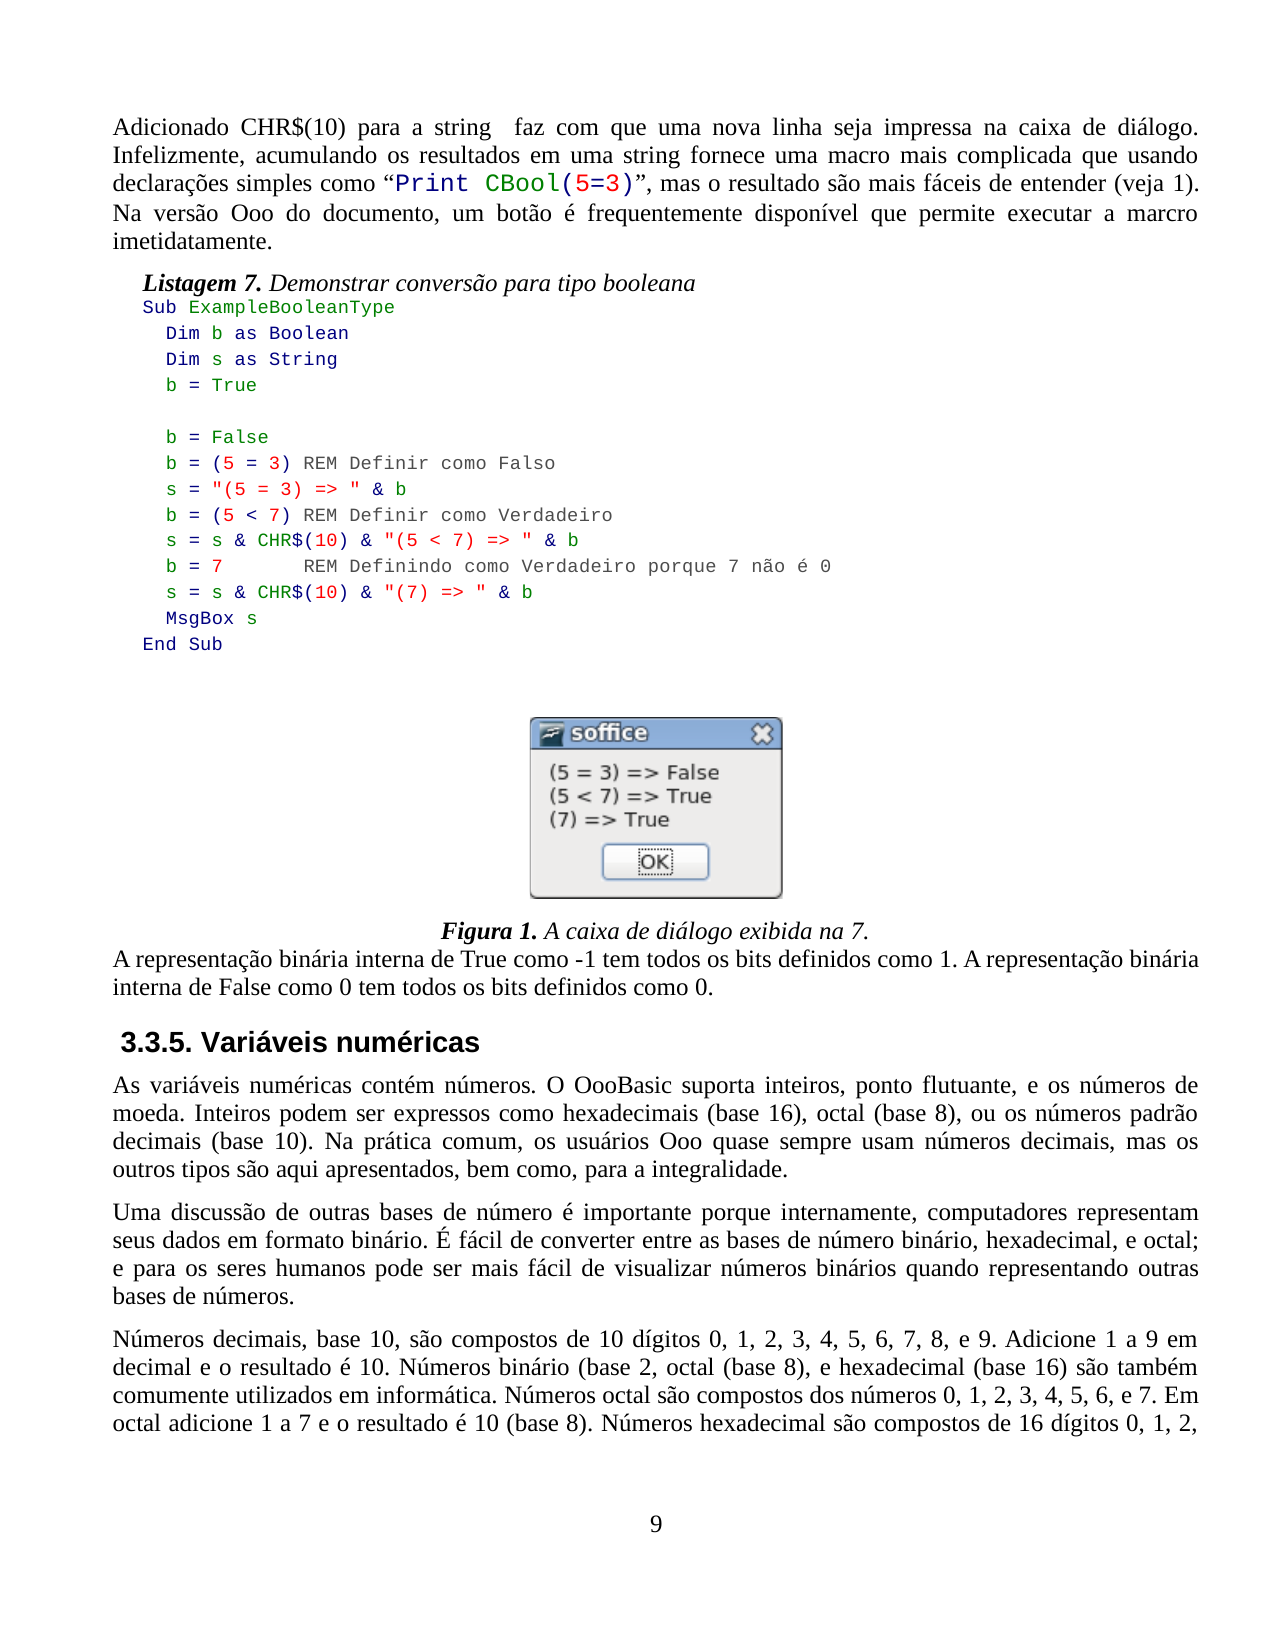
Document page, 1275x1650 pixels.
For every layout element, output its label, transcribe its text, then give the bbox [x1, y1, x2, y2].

text b = True [142, 375, 1200, 397]
text b = 7 REM Definindo como Verdadeiro porque 7 não é 0 [142, 557, 1200, 578]
text Dim b as Boolean [142, 323, 1200, 345]
subtitle Variáveis numéricas [112, 1026, 1200, 1058]
text b = (5 < 7) REM Definir como Verdadeiro [142, 505, 1200, 526]
text Números decimais, base 10, são compostos de 10 dígitos 0, 1, 2, 3, 4, 5, 6, 7, 8, e 9. Adicione 1 a 9 em decimal e o resultado é 10. Números binário (base 2, octal (base 8), e hexadecimal (base 16) são também comumente utilizados em informática. Números octal são compostos dos números 0, 1, 2, 3, 4, 5, 6, e 7. Em octal adicione 1 a 7 e o resultado é 10 (base 8). Números hexadecimal são compostos de 16 dígitos 0, 1, 2, 3, 4, 5, 6, 7, 8, 9, A, B, C, D, E, e F. Números binários são compostos de dois dígitos 0 e 1. A Tabela 5 contém os números de 0 e 18 em decimal, e seus valores correspondentes em base binário, octal, e hexadecimal. [112, 1325, 1200, 1437]
text b = (5 = 3) REM Definir como Falso [142, 453, 1200, 474]
text s = s & CHR$(10) & "(7) => " & b [142, 583, 1200, 604]
picture [529, 717, 783, 899]
list Listagem 7. Demonstrar conversão para tipo booleana [142, 269, 1200, 297]
text s = s & CHR$(10) & "(5 < 7) => " & b [142, 531, 1200, 552]
text MsgBox s [142, 609, 1200, 630]
text s = "(5 = 3) => " & b [142, 479, 1200, 500]
text Uma discussão de outras bases de número é importante porque internamente, computadores representam seus dados em formato binário. É fácil de converter entre as bases de número binário, hexadecimal, e octal; e para os seres humanos pode ser mais fácil de visualizar números binários quando representando outras bases de números. [112, 1198, 1200, 1310]
text End Sub [142, 634, 1200, 656]
text Variáveis Booleana tem dois valores válidos: Verdadiro ou Falso. Eles são internamente representados pelos valores inteiros -1 e 0, respectivamente. Qualquer valor numérico atribuído para um Booleano que não precisamente avalie a 0 é convertido para Verdadeiro. A macro na Listagem 7 introduz alguns conceitos novos. Uma variável string, s, acumula os resultados dos cálculos, que são exibidos em uma caixa de diálogo (veja Figura 1). Adicionado CHR$(10) para a string faz com que uma nova linha seja impressa na caixa de diálogo. Infelizmente, acumulando os resultados em uma string fornece uma macro mais complicada que usando declarações simples como “Print CBool(5=3)”, mas o resultado são mais fáceis de entender (veja Figura 1). Na versão Ooo do documento, um botão é frequentemente disponível que permite executar a marcro imetidatamente. [112, 112, 1200, 254]
text Figura 1. A caixa de diálogo exibida na Listagem 7. [112, 917, 1200, 945]
text A representação binária interna de True como -1 tem todos os bits definidos como 1. A representação binária interna de False como 0 tem todos os bits definidos como 0. [112, 945, 1200, 1001]
text Dim s as String [142, 349, 1200, 371]
text Sub ExampleBooleanType [142, 297, 1200, 319]
text b = False [142, 427, 1200, 448]
text As variáveis numéricas contém números. O OooBasic suporta inteiros, ponto flutuante, e os números de moeda. Inteiros podem ser expressos como hexadecimais (base 16), octal (base 8), ou os números padrão decimais (base 10). Na prática comum, os usuários Ooo quase sempre usam números decimais, mas os outros tipos são aqui apresentados, bem como, para a integralidade. [112, 1071, 1200, 1183]
